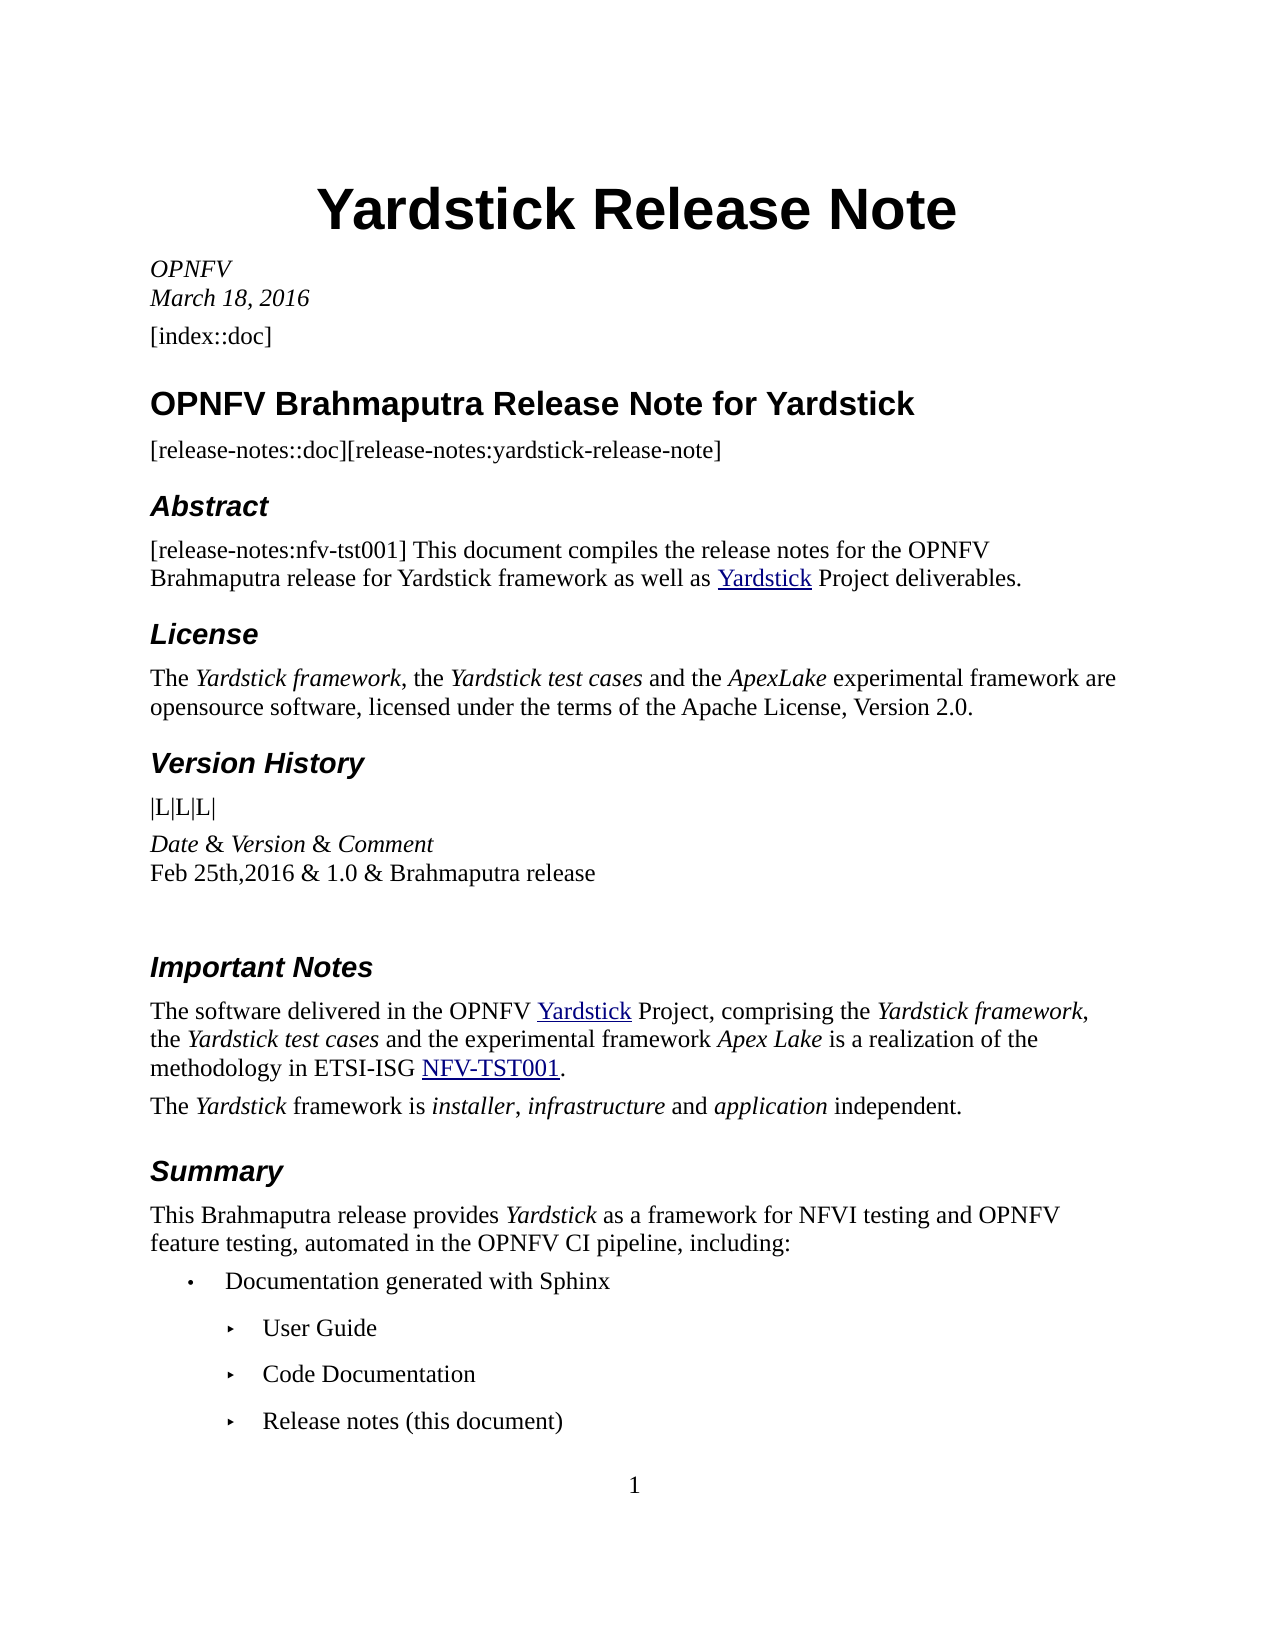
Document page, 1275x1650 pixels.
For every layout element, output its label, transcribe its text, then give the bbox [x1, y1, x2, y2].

subtitle Abstract [150, 489, 1125, 522]
text The Yardstick framework is installer, infrastructure and application independent. [150, 1091, 1125, 1120]
text OPNFV [150, 254, 1125, 283]
text |L|L|L| [150, 792, 1125, 821]
list Code Documentation [225, 1359, 1125, 1388]
title Yardstick Release Note [150, 175, 1125, 242]
text The Yardstick framework, the Yardstick test cases and the ApexLake experimental framework are opensource software, licensed under the terms of the Apache License, Version 2.0. [150, 663, 1125, 721]
text This Brahmaputra release provides Yardstick as a framework for NFVI testing and OPNFV feature testing, automated in the OPNFV CI pipeline, including: [150, 1200, 1125, 1257]
list Documentation generated with Sphinx [187, 1266, 1125, 1295]
text [release-notes::doc][release-notes:yardstick-release-note] [150, 435, 1125, 464]
subtitle Summary [150, 1154, 1125, 1187]
text The software delivered in the OPNFV Yardstick Project, comprising the Yardstick framework, the Yardstick test cases and the experimental framework Apex Lake is a realization of the methodology in ETSI-ISG NFV-TST001. [150, 996, 1125, 1082]
subtitle License [150, 617, 1125, 651]
list User Guide [225, 1313, 1125, 1342]
list Release notes (this document) [225, 1406, 1125, 1435]
subtitle OPNFV Brahmaputra Release Note for Yardstick [150, 384, 1125, 422]
subtitle Version History [150, 746, 1125, 779]
text Date & Version & Comment Feb 25th,2016 & 1.0 & Brahmaputra release [150, 829, 1125, 916]
text [release-notes:nfv-tst001] This document compiles the release notes for the OPNFV Brahmaputra release for Yardstick framework as well as Yardstick Project deliverables. [150, 535, 1125, 592]
text March 18, 2016 [150, 283, 1125, 312]
text [index::doc] [150, 321, 1125, 350]
subtitle Important Notes [150, 950, 1125, 983]
